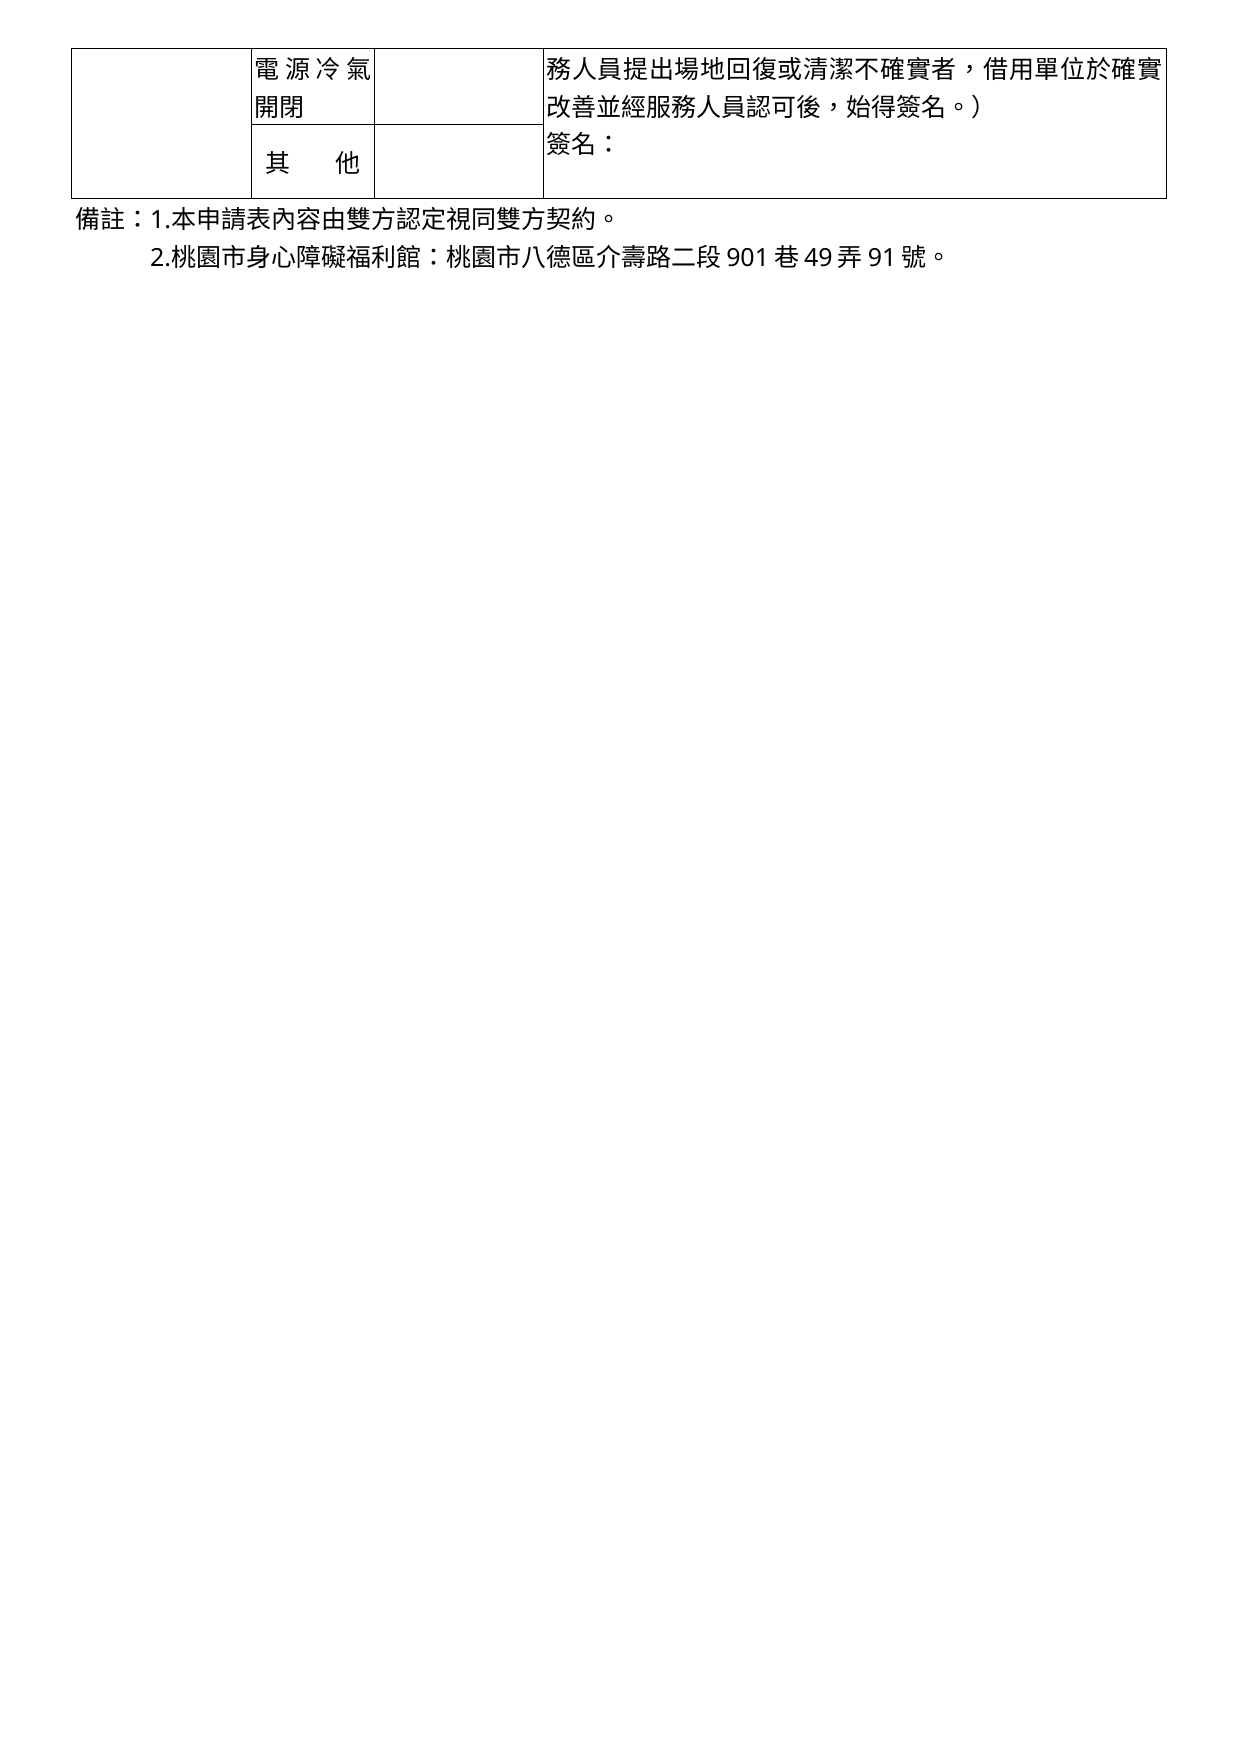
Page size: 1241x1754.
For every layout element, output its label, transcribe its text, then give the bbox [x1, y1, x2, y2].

table_cell [375, 49, 543, 124]
table_cell [72, 49, 251, 198]
table_cell [375, 125, 543, 198]
table_cell 電源冷氣開閉 [252, 49, 374, 124]
text 備註：1.本申請表內容由雙方認定視同雙方契約。 [75, 199, 1162, 236]
text 2.桃園市身心障礙福利館：桃園市八德區介壽路二段901巷49弄91號。 [75, 236, 1162, 274]
table_cell 務人員提出場地回復或清潔不確實者，借用單位於確實改善並經服務人員認可後，始得簽名。） 簽名： [544, 49, 1166, 198]
table_cell 其 他 [252, 125, 374, 198]
